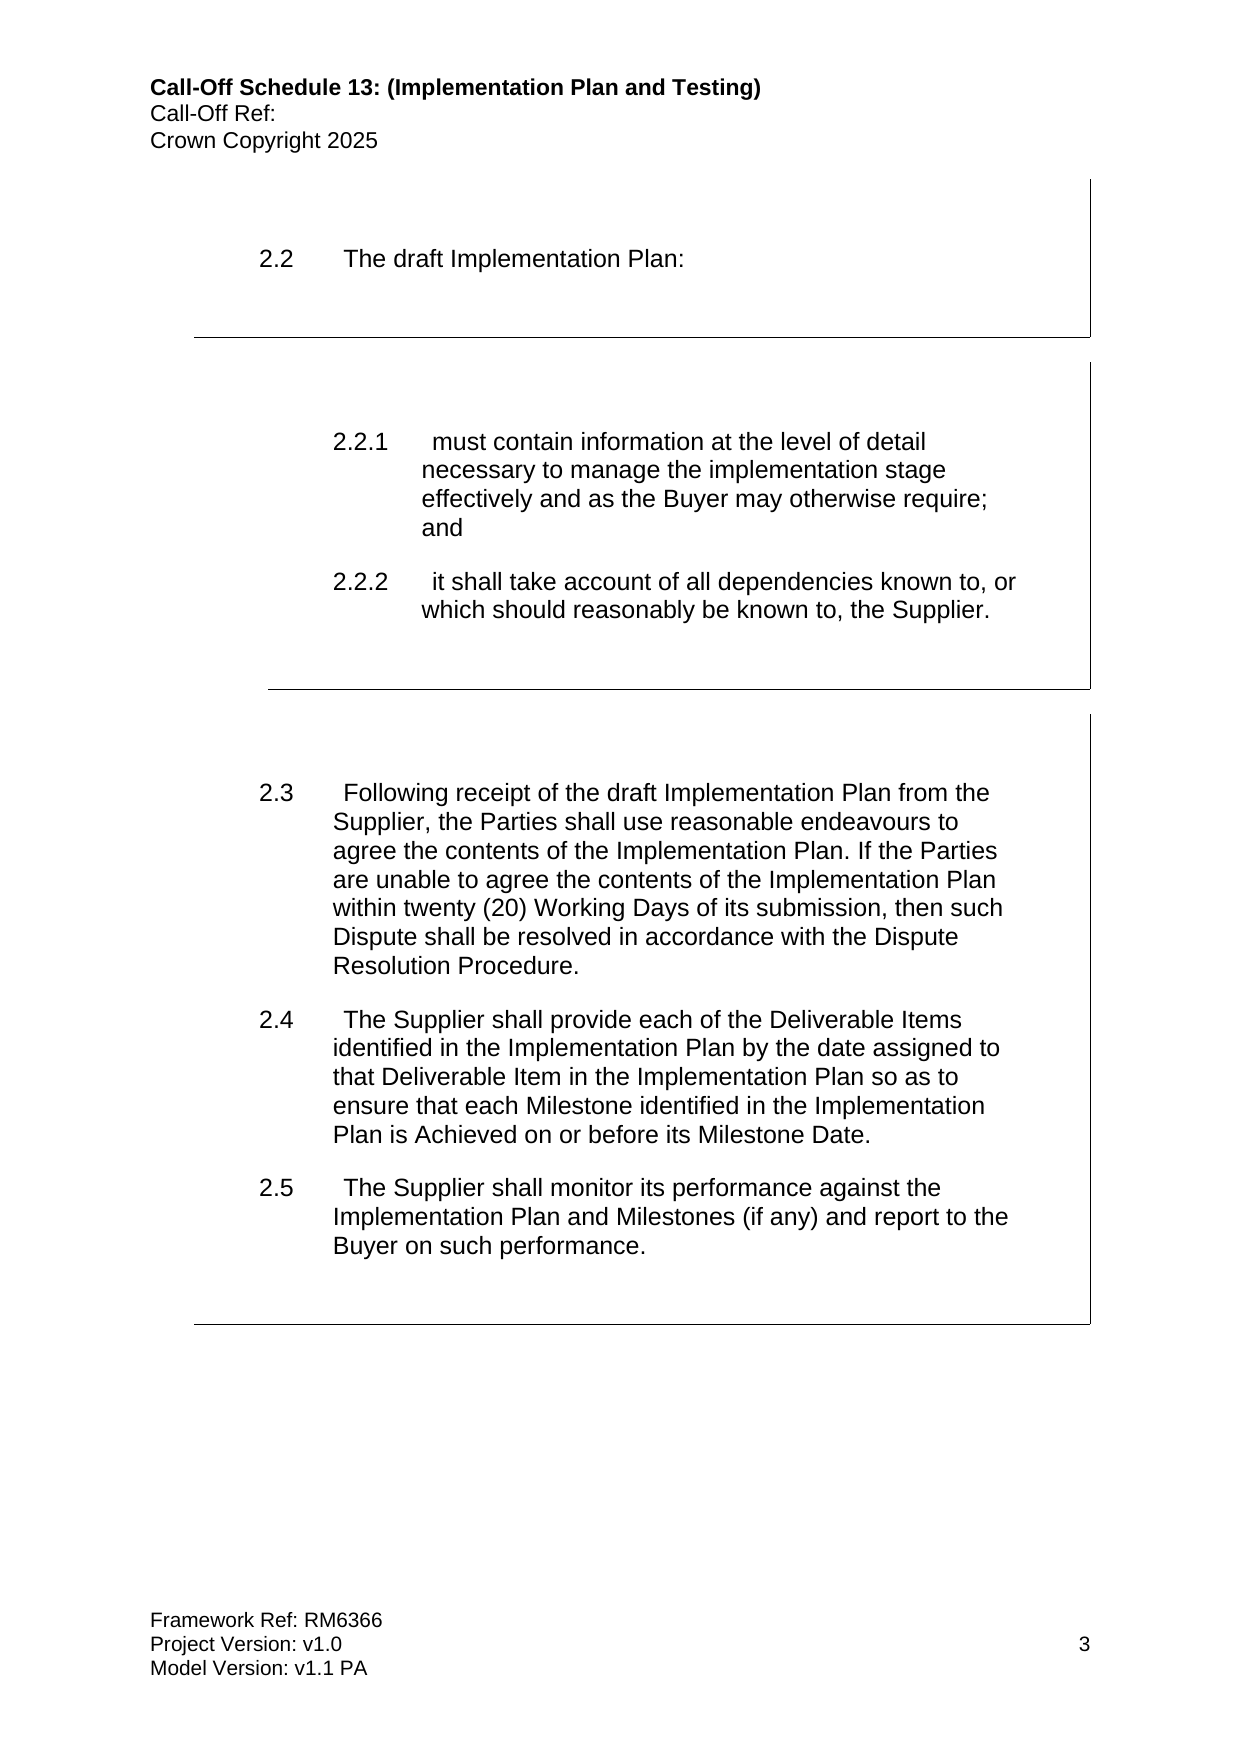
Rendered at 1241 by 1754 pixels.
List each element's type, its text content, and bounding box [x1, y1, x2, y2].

list The Supplier shall provide each of the Deliverable Items identified in the Implementation Plan by the date assigned to that Deliverable Item in the Implementation Plan so as to ensure that each Milestone identified in the Implementation Plan is Achieved on or before its Milestone Date. [194, 940, 1090, 1109]
list Following receipt of the draft Implementation Plan from the Supplier, the Parties shall use reasonable endeavours to agree the contents of the Implementation Plan. If the Parties are unable to agree the contents of the Implementation Plan within twenty (20) Working Days of its submission, then such Dispute shall be resolved in accordance with the Dispute Resolution Procedure. [194, 714, 1090, 940]
list The draft Implementation Plan: [194, 179, 1090, 337]
list it shall take account of all dependencies known to, or which should reasonably be known to, the Supplier. [268, 502, 1090, 689]
list The Supplier shall monitor its performance against the Implementation Plan and Milestones (if any) and report to the Buyer on such performance. [194, 1109, 1090, 1324]
list must contain information at the level of detail necessary to manage the implementation stage effectively and as the Buyer may otherwise require; and [268, 362, 1090, 502]
